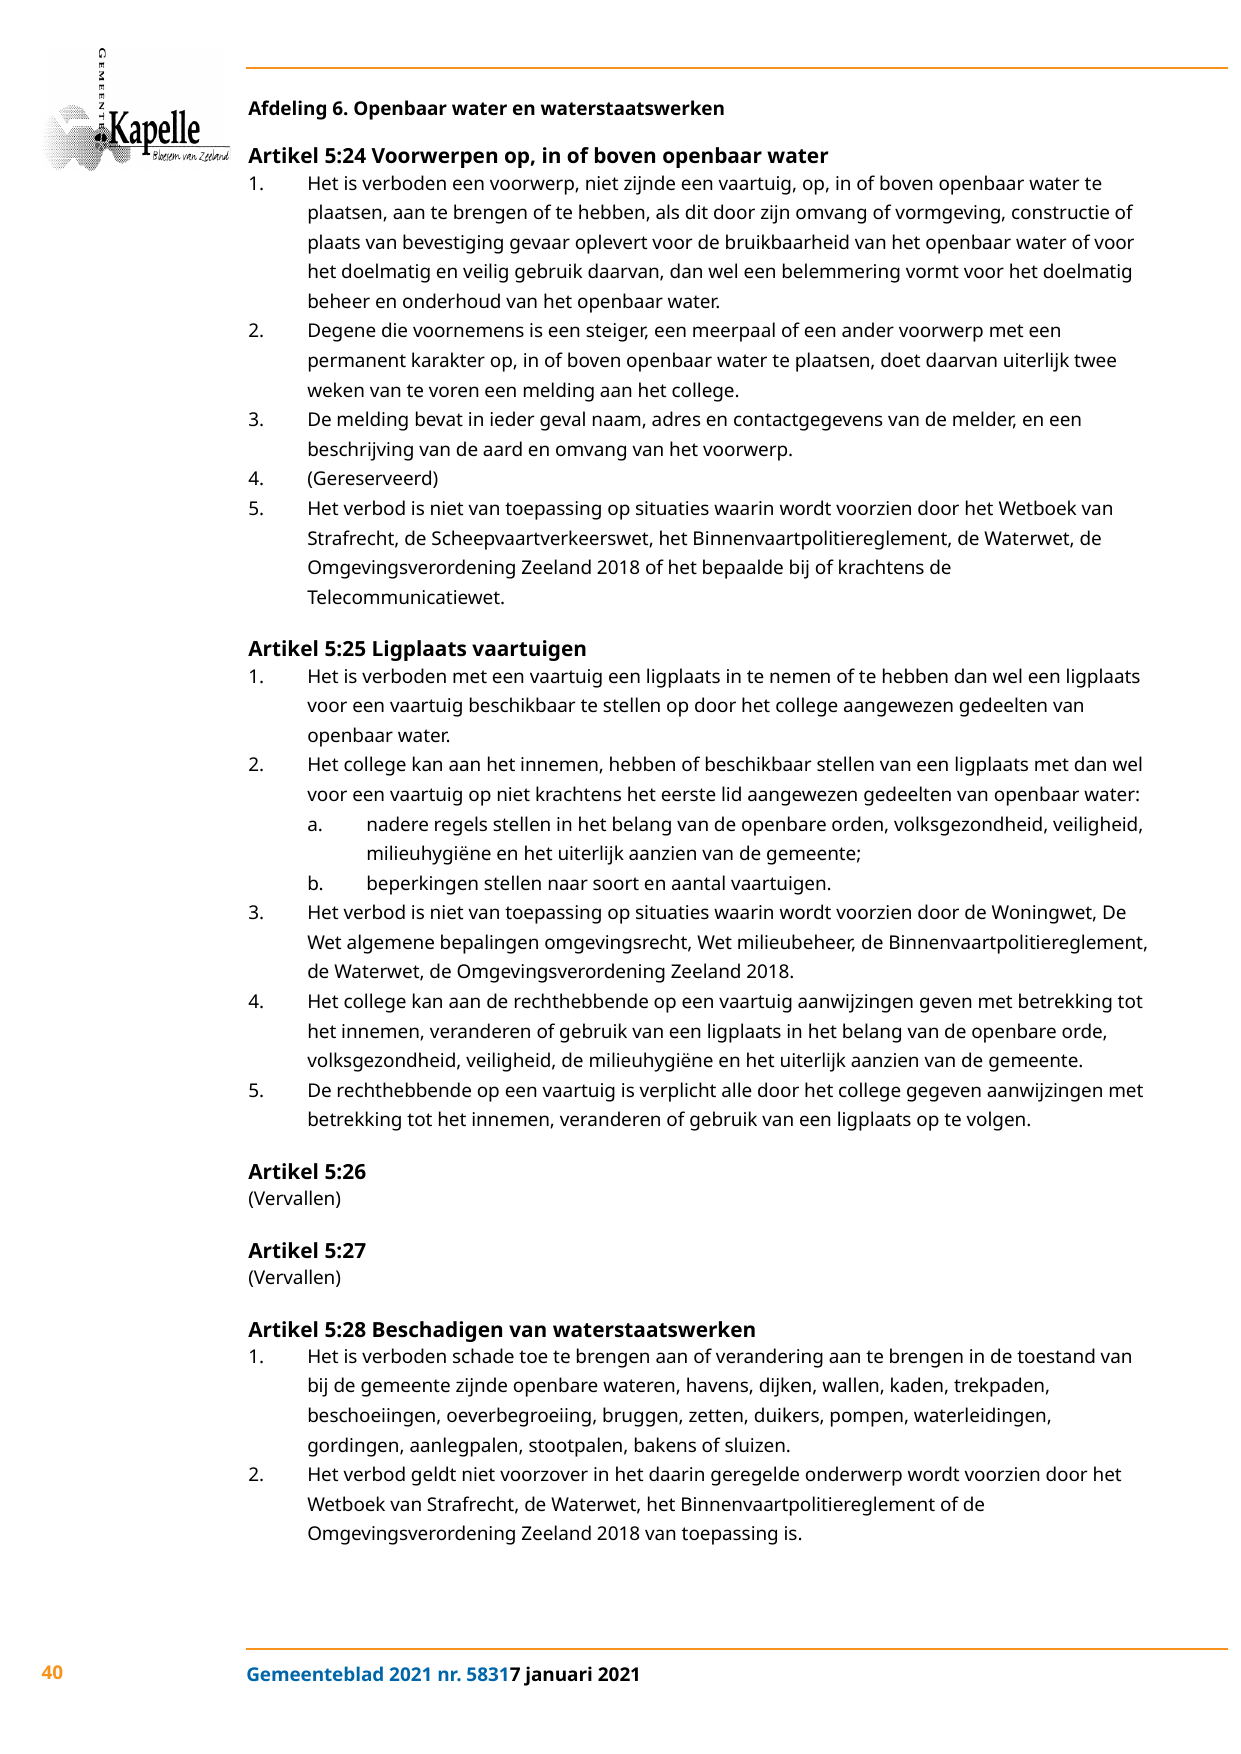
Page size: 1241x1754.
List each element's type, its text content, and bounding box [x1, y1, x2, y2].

list Het college kan aan de rechthebbende op een vaartuig aanwijzingen geven met betrekking tot het innemen, veranderen of gebruik van een ligplaats in het belang van de openbare orde, volksgezondheid, veiligheid, de milieuhygiëne en het uiterlijk aanzien van de gemeente. [248, 988, 1152, 1073]
text Artikel 5:24 Voorwerpen op, in of boven openbaar water [248, 141, 1152, 170]
text Afdeling 6. Openbaar water en waterstaatswerken [248, 95, 1152, 121]
text Artikel 5:27 [248, 1236, 1152, 1264]
text (Vervallen) [248, 1185, 1152, 1211]
list De rechthebbende op een vaartuig is verplicht alle door het college gegeven aanwijzingen met betrekking tot het innemen, veranderen of gebruik van een ligplaats op te volgen. [248, 1077, 1152, 1132]
list nadere regels stellen in het belang van de openbare orden, volksgezondheid, veiligheid, milieuhygiëne en het uiterlijk aanzien van de gemeente; [307, 811, 1152, 866]
list Het verbod geldt niet voorzover in het daarin geregelde onderwerp wordt voorzien door het Wetboek van Strafrecht, de Waterwet, het Binnenvaartpolitiereglement of de Omgevingsverordening Zeeland 2018 van toepassing is. [248, 1461, 1152, 1546]
list (Gereserveerd) [248, 466, 1152, 491]
text (Vervallen) [248, 1264, 1152, 1290]
list Het college kan aan het innemen, hebben of beschikbaar stellen van een ligplaats met dan wel voor een vaartuig op niet krachtens het eerste lid aangewezen gedeelten van openbaar water: [248, 752, 1152, 807]
list Het verbod is niet van toepassing op situaties waarin wordt voorzien door het Wetboek van Strafrecht, de Scheepvaartverkeerswet, het Binnenvaartpolitiereglement, de Waterwet, de Omgevingsverordening Zeeland 2018 of het bepaalde bij of krachtens de Telecommunicatiewet. [248, 495, 1152, 610]
text Artikel 5:25 Ligplaats vaartuigen [248, 634, 1152, 663]
picture [41, 47, 231, 172]
text Artikel 5:28 Beschadigen van waterstaatswerken [248, 1315, 1152, 1343]
list Het is verboden schade toe te brengen aan of verandering aan te brengen in de toestand van bij de gemeente zijnde openbare wateren, havens, dijken, wallen, kaden, trekpaden, beschoeiingen, oeverbegroeiing, bruggen, zetten, duikers, pompen, waterleidingen, gordingen, aanlegpalen, stootpalen, bakens of sluizen. [248, 1343, 1152, 1458]
list Het is verboden een voorwerp, niet zijnde een vaartuig, op, in of boven openbaar water te plaatsen, aan te brengen of te hebben, als dit door zijn omvang of vormgeving, constructie of plaats van bevestiging gevaar oplevert voor de bruikbaarheid van het openbaar water of voor het doelmatig en veilig gebruik daarvan, dan wel een belemmering vormt voor het doelmatig beheer en onderhoud van het openbaar water. [248, 170, 1152, 314]
list Het is verboden met een vaartuig een ligplaats in te nemen of te hebben dan wel een ligplaats voor een vaartuig beschikbaar te stellen op door het college aangewezen gedeelten van openbaar water. [248, 663, 1152, 748]
list beperkingen stellen naar soort en aantal vaartuigen. [307, 870, 1152, 896]
list De melding bevat in ieder geval naam, adres en contactgegevens van de melder, en een beschrijving van de aard en omvang van het voorwerp. [248, 406, 1152, 462]
text Artikel 5:26 [248, 1157, 1152, 1185]
list Degene die voornemens is een steiger, een meerpaal of een ander voorwerp met een permanent karakter op, in of boven openbaar water te plaatsen, doet daarvan uiterlijk twee weken van te voren een melding aan het college. [248, 318, 1152, 403]
list Het verbod is niet van toepassing op situaties waarin wordt voorzien door de Woningwet, De Wet algemene bepalingen omgevingsrecht, Wet milieubeheer, de Binnenvaartpolitiereglement, de Waterwet, de Omgevingsverordening Zeeland 2018. [248, 899, 1152, 984]
